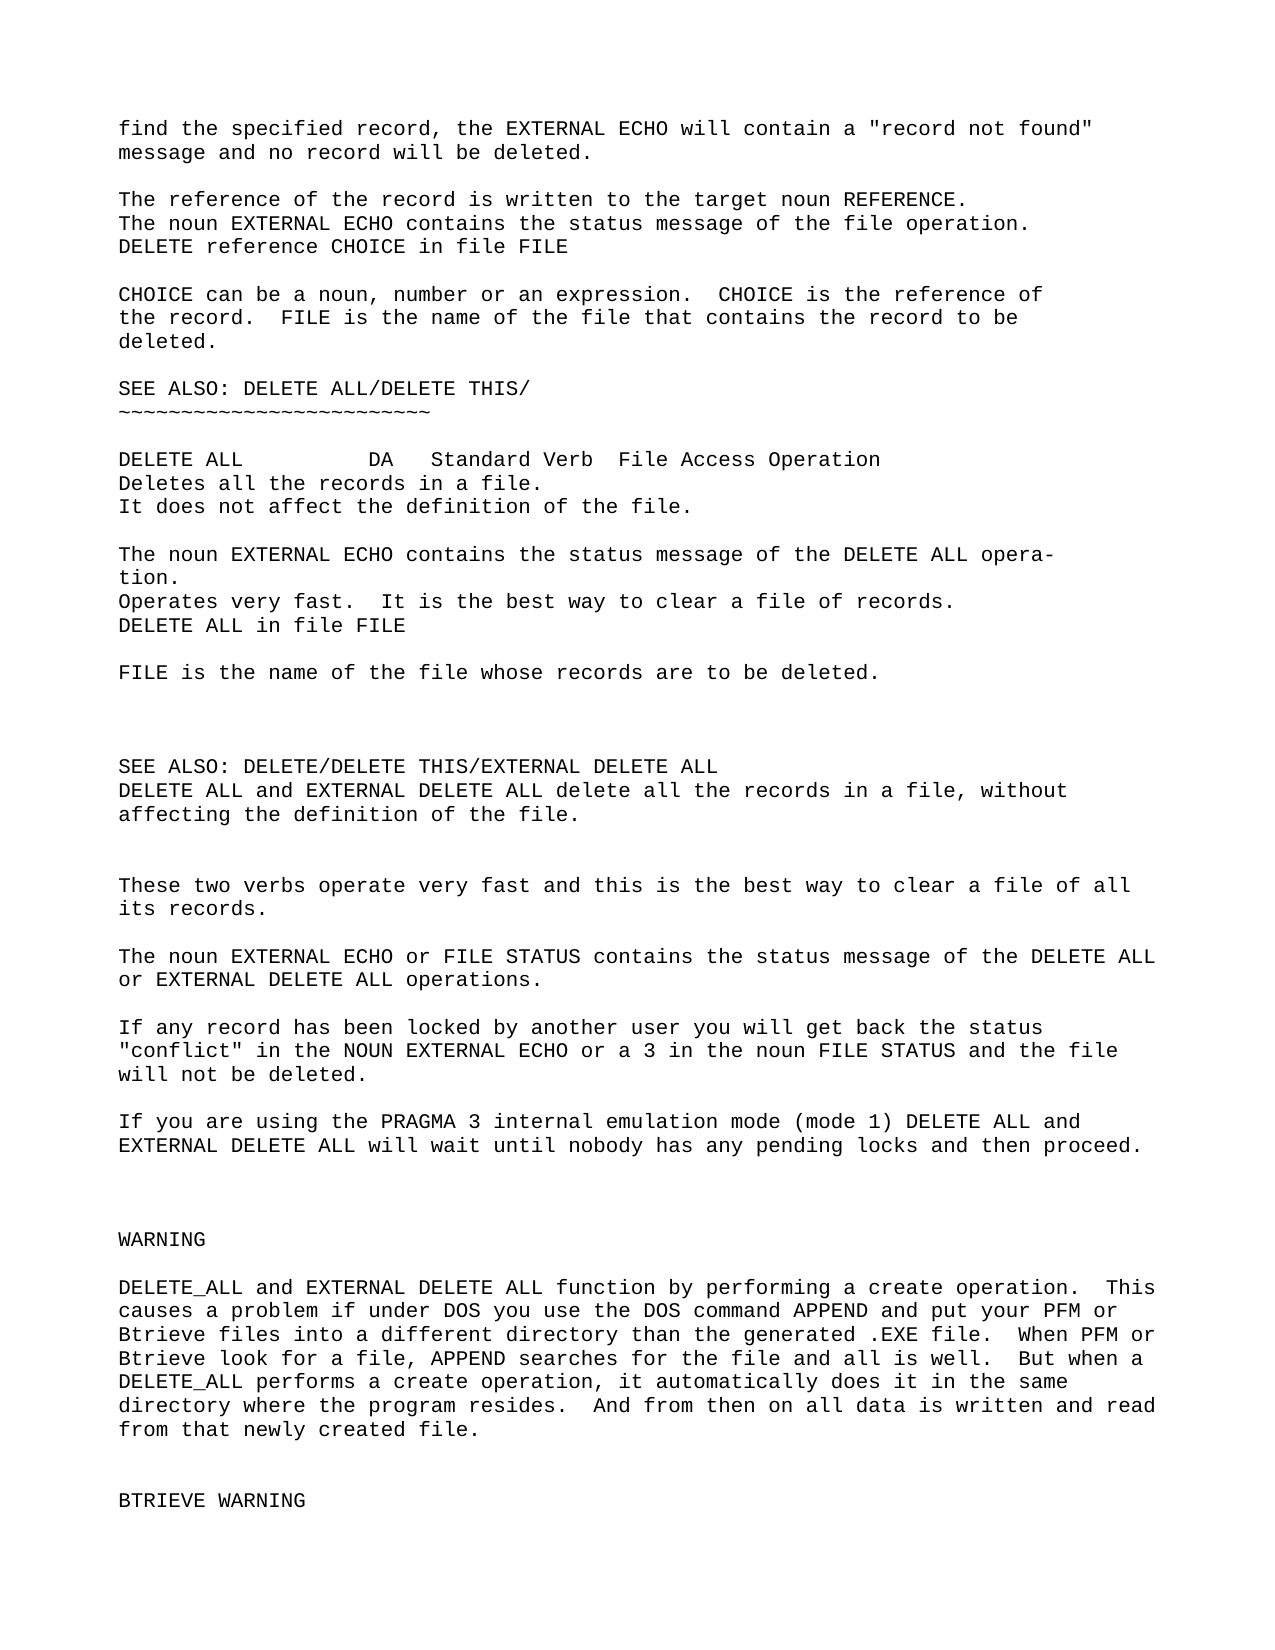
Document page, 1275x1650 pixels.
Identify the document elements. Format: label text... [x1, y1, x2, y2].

text It does not affect the definition of the file. [118, 496, 1157, 520]
text DELETE ALL and EXTERNAL DELETE ALL delete all the records in a file, without affecting the definition of the file. [118, 780, 1157, 827]
text WARNING [118, 1229, 1157, 1253]
text The noun EXTERNAL ECHO or FILE STATUS contains the status message of the DELETE ALL or EXTERNAL DELETE ALL operations. [118, 946, 1157, 993]
text The noun EXTERNAL ECHO contains the status message of the DELETE ALL opera- [118, 544, 1157, 567]
text Operates very fast. It is the best way to clear a file of records. [118, 591, 1157, 615]
text SEE ALSO: DELETE ALL/DELETE THIS/ [118, 378, 1157, 402]
text SEE ALSO: DELETE/DELETE THIS/EXTERNAL DELETE ALL [118, 757, 1157, 780]
text the record. FILE is the name of the file that contains the record to be [118, 307, 1157, 331]
text find the specified record, the EXTERNAL ECHO will contain a "record not found" [118, 118, 1157, 142]
text If you are using the PRAGMA 3 internal emulation mode (mode 1) DELETE ALL and EXTERNAL DELETE ALL will wait until nobody has any pending locks and then proceed. [118, 1111, 1157, 1158]
text DELETE ALL in file FILE [118, 615, 1157, 638]
text BTRIEVE WARNING [118, 1489, 1157, 1513]
text deleted. [118, 331, 1157, 354]
text DELETE_ALL and EXTERNAL DELETE ALL function by performing a create operation. This causes a problem if under DOS you use the DOS command APPEND and put your PFM or Btrieve files into a different directory than the generated .EXE file. When PFM or Btrieve look for a file, APPEND searches for the file and all is well. But when a DELETE_ALL performs a create operation, it automatically does it in the same directory where the program resides. And from then on all data is written and read from that newly created file. [118, 1277, 1157, 1442]
text These two verbs operate very fast and this is the best way to clear a file of all its records. [118, 875, 1157, 922]
text CHOICE can be a noun, number or an expression. CHOICE is the reference of [118, 284, 1157, 307]
text Deletes all the records in a file. [118, 473, 1157, 496]
text The reference of the record is written to the target noun REFERENCE. [118, 189, 1157, 213]
text ~~~~~~~~~~~~~~~~~~~~~~~~~ [118, 402, 1157, 426]
text tion. [118, 567, 1157, 591]
text If any record has been locked by another user you will get back the status "conflict" in the NOUN EXTERNAL ECHO or a 3 in the noun FILE STATUS and the file will not be deleted. [118, 1017, 1157, 1088]
text message and no record will be deleted. [118, 142, 1157, 165]
text FILE is the name of the file whose records are to be deleted. [118, 662, 1157, 686]
text The noun EXTERNAL ECHO contains the status message of the file operation. [118, 213, 1157, 236]
text DELETE reference CHOICE in file FILE [118, 236, 1157, 260]
text DELETE ALL DA Standard Verb File Access Operation [118, 449, 1157, 473]
